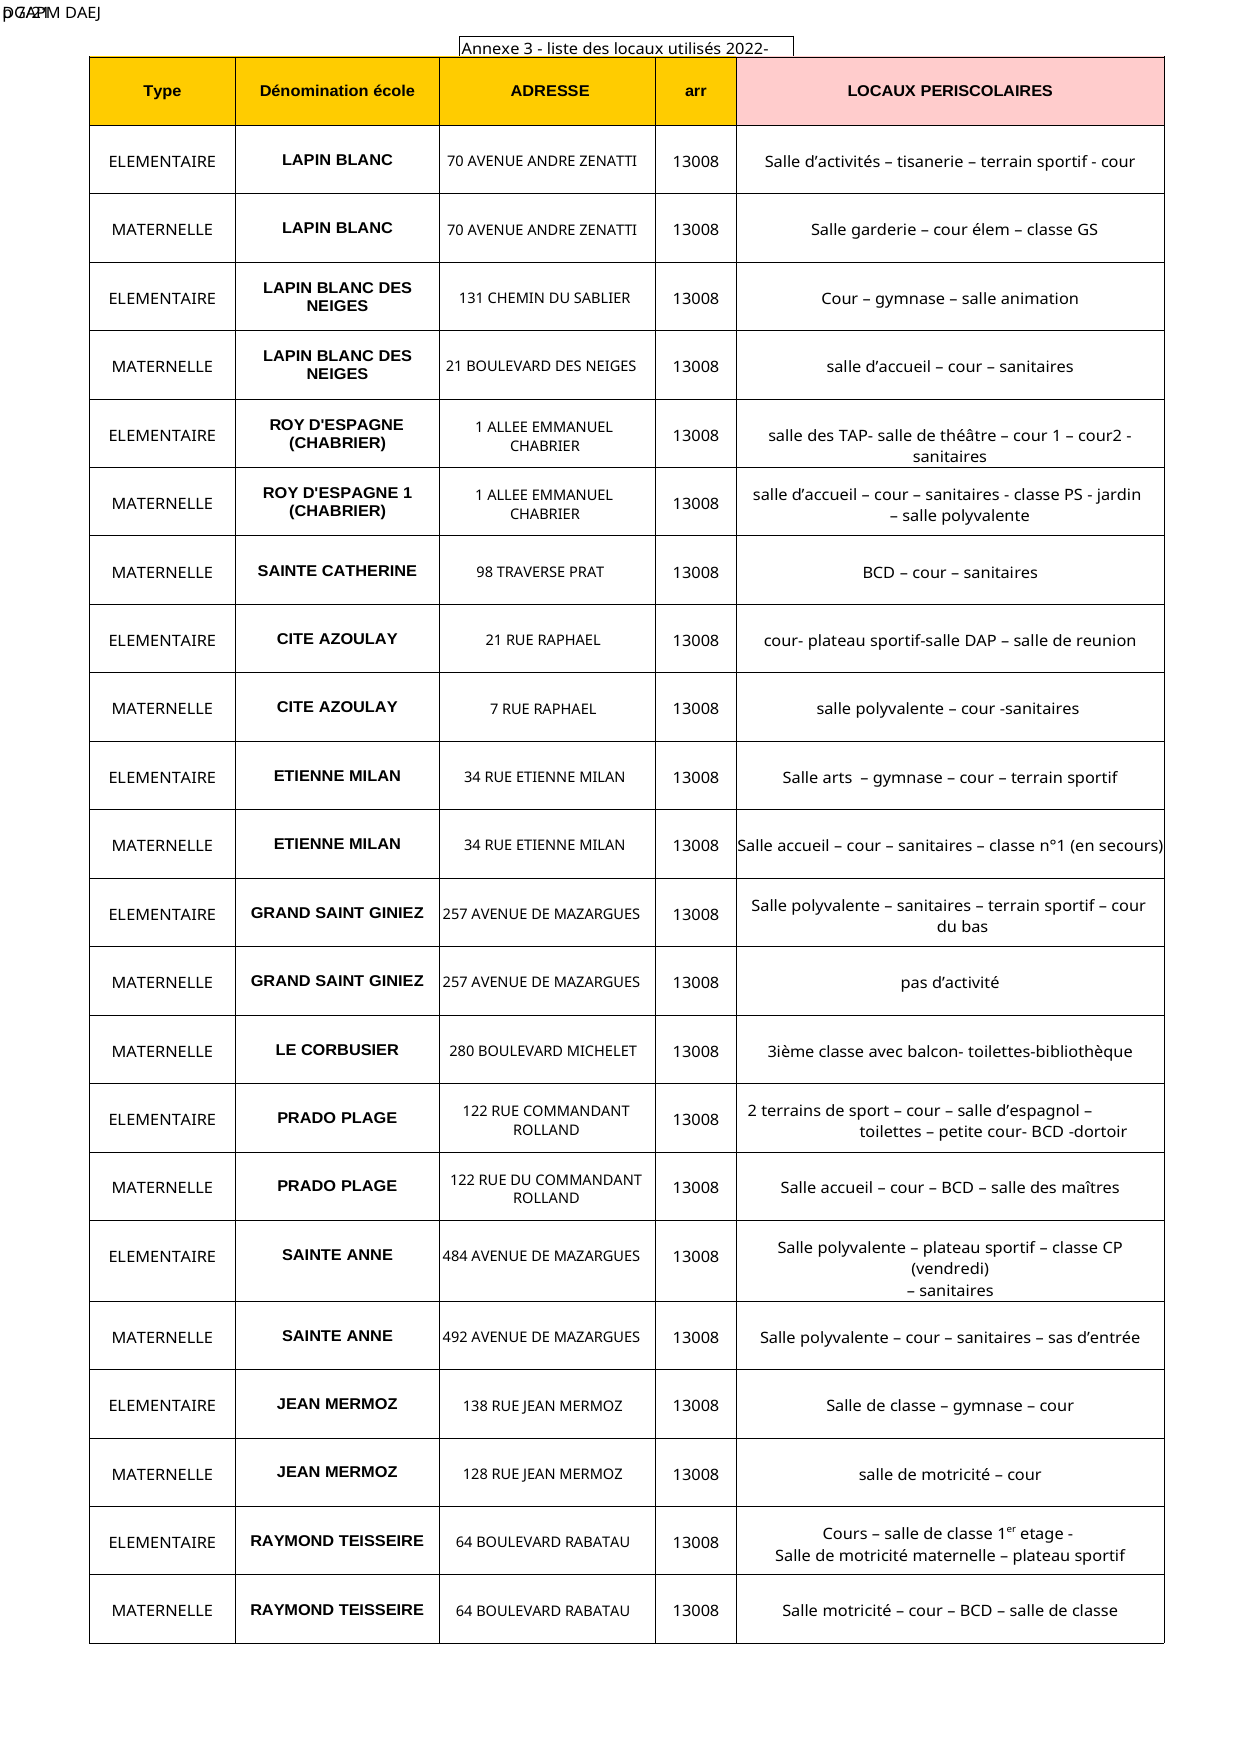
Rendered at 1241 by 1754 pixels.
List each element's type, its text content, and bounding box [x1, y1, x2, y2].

table_cell 70 AVENUE ANDRE ZENATTI [440, 194, 655, 262]
table_cell 13008 [656, 1370, 736, 1437]
table_cell CITE AZOULAY [236, 673, 439, 741]
table_cell MATERNELLE [90, 331, 235, 398]
table_cell MATERNELLE [90, 1153, 235, 1220]
table_cell 7 RUE RAPHAEL [440, 673, 655, 741]
table_cell Salle arts – gymnase – cour – terrain sportif [737, 742, 1164, 809]
table_cell ELEMENTAIRE [90, 263, 235, 330]
table_cell MATERNELLE [90, 468, 235, 535]
table_cell LAPIN BLANC DES NEIGES [236, 263, 439, 330]
table_cell ELEMENTAIRE [90, 400, 235, 467]
table_cell LE CORBUSIER [236, 1016, 439, 1083]
table_cell ELEMENTAIRE [90, 1507, 235, 1574]
table_cell ELEMENTAIRE [90, 605, 235, 672]
table_cell salle d’accueil – cour – sanitaires [737, 331, 1164, 398]
table_cell 13008 [656, 742, 736, 809]
table_cell 13008 [656, 331, 736, 398]
table_cell MATERNELLE [90, 194, 235, 262]
table_cell JEAN MERMOZ [236, 1439, 439, 1506]
table_cell MATERNELLE [90, 947, 235, 1014]
table_header Type [90, 58, 235, 125]
table_cell 21 BOULEVARD DES NEIGES [440, 331, 655, 398]
table_cell 13008 [656, 810, 736, 878]
table_cell Salle motricité – cour – BCD – salle de classe [737, 1575, 1164, 1643]
table_cell 13008 [656, 1439, 736, 1506]
table_cell 13008 [656, 1221, 736, 1301]
table_cell ELEMENTAIRE [90, 879, 235, 946]
table_cell MATERNELLE [90, 1016, 235, 1083]
table_cell 70 AVENUE ANDRE ZENATTI [440, 126, 655, 193]
table_cell 13008 [656, 947, 736, 1014]
table_cell ETIENNE MILAN [236, 742, 439, 809]
table_cell ELEMENTAIRE [90, 1370, 235, 1437]
table_cell Salle accueil – cour – BCD – salle des maîtres [737, 1153, 1164, 1220]
table_cell SAINTE CATHERINE [236, 536, 439, 604]
table_cell PRADO PLAGE [236, 1084, 439, 1151]
table_cell Salle de classe – gymnase – cour [737, 1370, 1164, 1437]
table_cell JEAN MERMOZ [236, 1370, 439, 1437]
table_cell 13008 [656, 1084, 736, 1151]
table_cell Salle accueil – cour – sanitaires – classe n°1 (en secours) [737, 810, 1164, 878]
table_cell Cours – salle de classe 1er etage - Salle de motricité maternelle – plateau sportif [737, 1507, 1164, 1574]
table_cell 13008 [656, 1016, 736, 1083]
table_cell 2 terrains de sport – cour – salle d’espagnol – toilettes – petite cour- BCD -dortoir [737, 1084, 1164, 1151]
table_header arr [656, 58, 736, 125]
table_cell salle d’accueil – cour – sanitaires - classe PS - jardin – salle polyvalente [737, 468, 1164, 535]
table_cell SAINTE ANNE [236, 1221, 439, 1301]
table_cell salle des TAP- salle de théâtre – cour 1 – cour2 -sanitaires [737, 400, 1164, 467]
table_cell 21 RUE RAPHAEL [440, 605, 655, 672]
table_cell MATERNELLE [90, 536, 235, 604]
table_cell LAPIN BLANC [236, 126, 439, 193]
table_cell 34 RUE ETIENNE MILAN [440, 742, 655, 809]
table_cell salle polyvalente – cour -sanitaires [737, 673, 1164, 741]
table_cell 13008 [656, 1575, 736, 1643]
table_cell 34 RUE ETIENNE MILAN [440, 810, 655, 878]
table_cell 13008 [656, 263, 736, 330]
table_cell Salle polyvalente – plateau sportif – classe CP (vendredi) – sanitaires [737, 1221, 1164, 1301]
table_cell GRAND SAINT GINIEZ [236, 879, 439, 946]
table_cell 257 AVENUE DE MAZARGUES [440, 879, 655, 946]
table_cell ROY D'ESPAGNE (CHABRIER) [236, 400, 439, 467]
table_cell MATERNELLE [90, 1575, 235, 1643]
table_cell 1 ALLEE EMMANUEL CHABRIER [440, 400, 655, 467]
table_cell 138 RUE JEAN MERMOZ [440, 1370, 655, 1437]
table_cell ETIENNE MILAN [236, 810, 439, 878]
table_cell ELEMENTAIRE [90, 1084, 235, 1151]
table_cell LAPIN BLANC DES NEIGES [236, 331, 439, 398]
table_cell Salle polyvalente – sanitaires – terrain sportif – cour du bas [737, 879, 1164, 946]
table_cell 128 RUE JEAN MERMOZ [440, 1439, 655, 1506]
table_cell 13008 [656, 1153, 736, 1220]
table_cell 131 CHEMIN DU SABLIER [440, 263, 655, 330]
table_cell 257 AVENUE DE MAZARGUES [440, 947, 655, 1014]
table_cell Salle d’activités – tisanerie – terrain sportif - cour [737, 126, 1164, 193]
table_header LOCAUX PERISCOLAIRES [737, 58, 1164, 125]
table_cell MATERNELLE [90, 673, 235, 741]
table_cell SAINTE ANNE [236, 1302, 439, 1369]
table_header ADRESSE [440, 58, 655, 125]
table_cell cour- plateau sportif-salle DAP – salle de reunion [737, 605, 1164, 672]
table_cell MATERNELLE [90, 1302, 235, 1369]
table_cell 484 AVENUE DE MAZARGUES [440, 1221, 655, 1301]
table_cell ROY D'ESPAGNE 1 (CHABRIER) [236, 468, 439, 535]
table_cell ELEMENTAIRE [90, 1221, 235, 1301]
table_cell 13008 [656, 400, 736, 467]
table_cell 492 AVENUE DE MAZARGUES [440, 1302, 655, 1369]
table_cell 280 BOULEVARD MICHELET [440, 1016, 655, 1083]
table_cell BCD – cour – sanitaires [737, 536, 1164, 604]
table_cell Salle polyvalente – cour – sanitaires – sas d’entrée [737, 1302, 1164, 1369]
table_cell 122 RUE DU COMMANDANT ROLLAND [440, 1153, 655, 1220]
table_cell 122 RUE COMMANDANT ROLLAND [440, 1084, 655, 1151]
table_cell GRAND SAINT GINIEZ [236, 947, 439, 1014]
table_header Dénomination école [236, 58, 439, 125]
table_cell 64 BOULEVARD RABATAU [440, 1575, 655, 1643]
table_cell 13008 [656, 673, 736, 741]
table_cell 13008 [656, 1302, 736, 1369]
table_cell CITE AZOULAY [236, 605, 439, 672]
table_cell 13008 [656, 468, 736, 535]
table_cell MATERNELLE [90, 810, 235, 878]
table_cell 13008 [656, 879, 736, 946]
table_cell LAPIN BLANC [236, 194, 439, 262]
table_cell salle de motricité – cour [737, 1439, 1164, 1506]
table_cell 13008 [656, 194, 736, 262]
table_cell MATERNELLE [90, 1439, 235, 1506]
table_cell 3ième classe avec balcon- toilettes-bibliothèque [737, 1016, 1164, 1083]
table_cell RAYMOND TEISSEIRE [236, 1507, 439, 1574]
table_cell 1 ALLEE EMMANUEL CHABRIER [440, 468, 655, 535]
table_cell RAYMOND TEISSEIRE [236, 1575, 439, 1643]
table_cell Cour – gymnase – salle animation [737, 263, 1164, 330]
table_cell ELEMENTAIRE [90, 742, 235, 809]
table_cell 13008 [656, 605, 736, 672]
table_cell Salle garderie – cour élem – classe GS [737, 194, 1164, 262]
table_cell 98 TRAVERSE PRAT [440, 536, 655, 604]
table_cell pas d’activité [737, 947, 1164, 1014]
table_cell 13008 [656, 1507, 736, 1574]
table_cell PRADO PLAGE [236, 1153, 439, 1220]
table_cell 13008 [656, 536, 736, 604]
table_cell 13008 [656, 126, 736, 193]
table_cell ELEMENTAIRE [90, 126, 235, 193]
table_cell 64 BOULEVARD RABATAU [440, 1507, 655, 1574]
